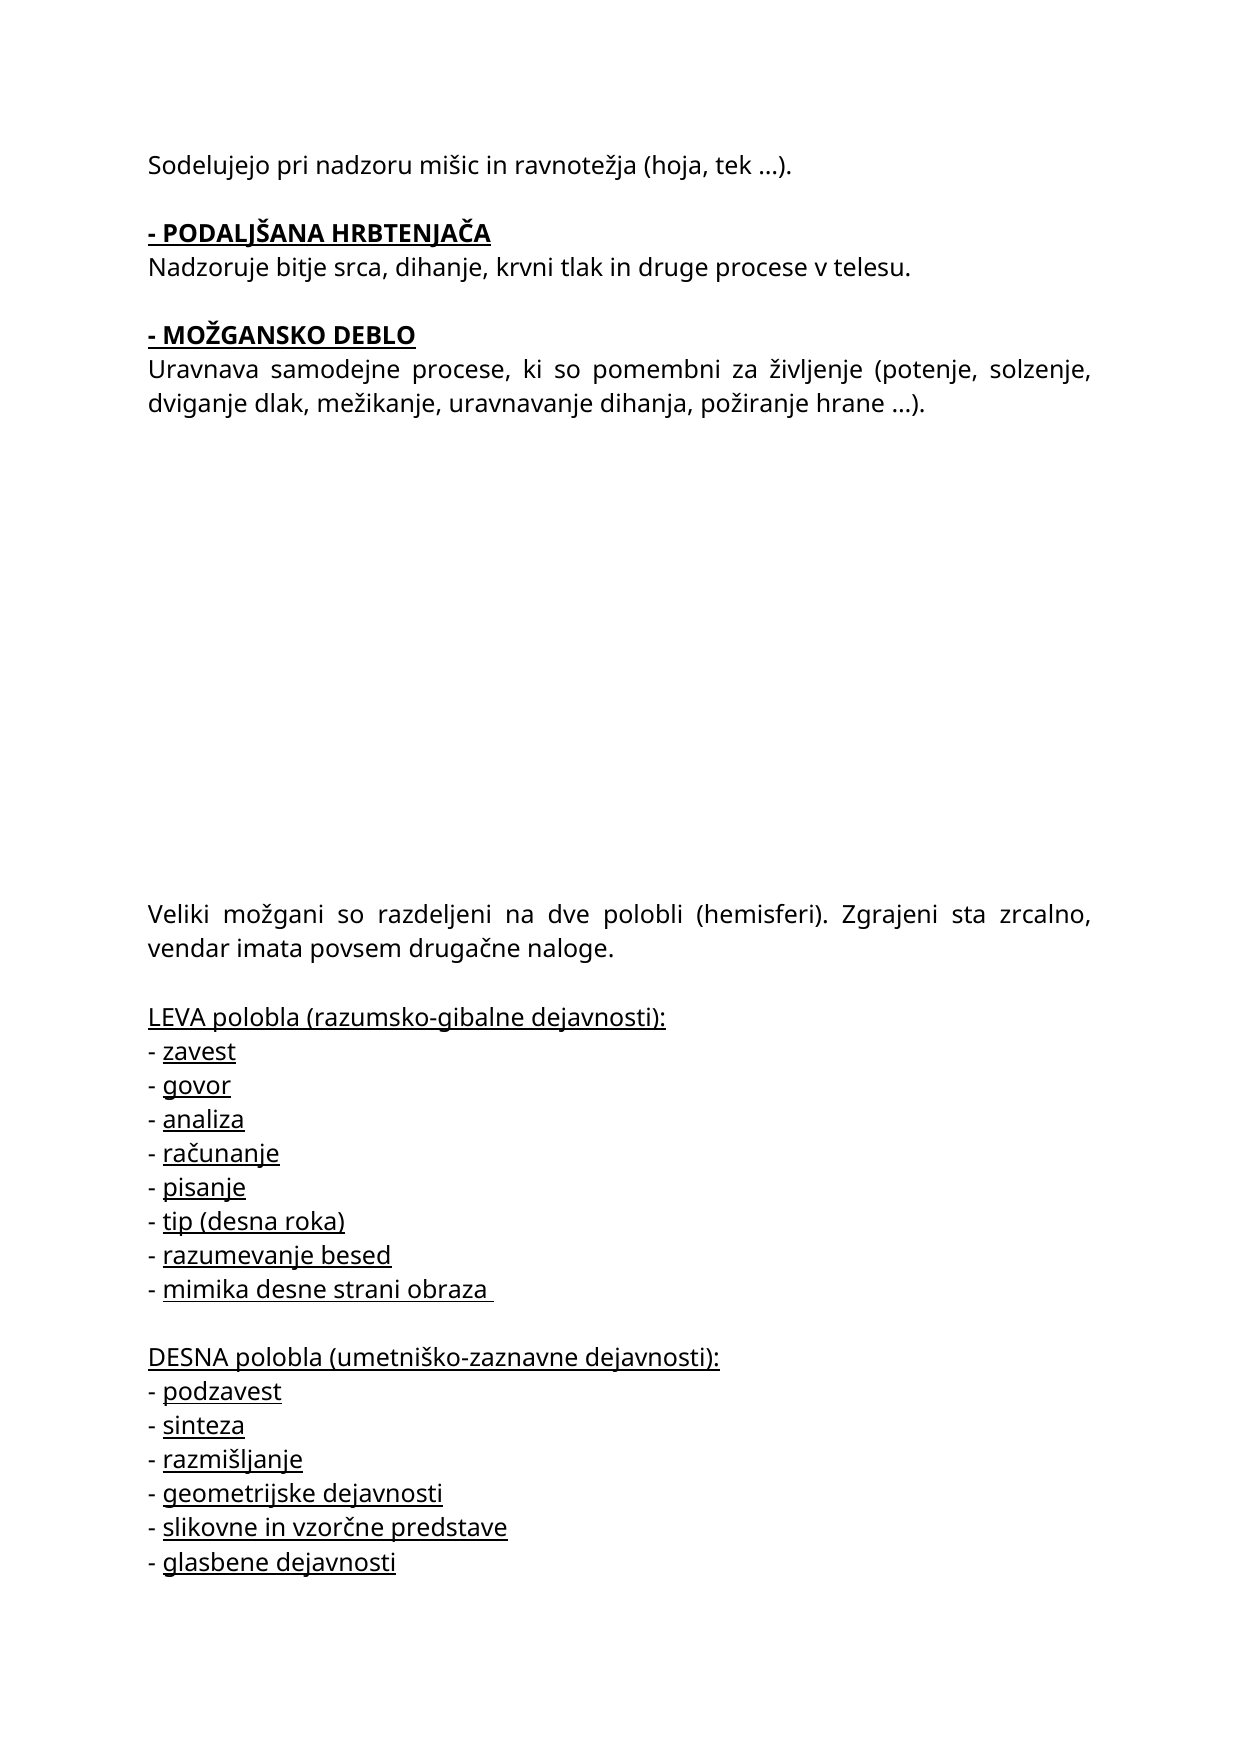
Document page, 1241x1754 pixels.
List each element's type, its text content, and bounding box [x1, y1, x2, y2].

text - govor [148, 1067, 1093, 1101]
text Uravnava samodejne procese, ki so pomembni za življenje (potenje, solzenje, dviganje dlak, mežikanje, uravnavanje dihanja, požiranje hrane …). [148, 352, 1093, 420]
text Veliki možgani so razdeljeni na dve polobli (hemisferi). Zgrajeni sta zrcalno, vendar imata povsem drugačne naloge. [148, 897, 1093, 965]
text Nadzoruje bitje srca, dihanje, krvni tlak in druge procese v telesu. [148, 250, 1093, 284]
text - glasbene dejavnosti [148, 1544, 1093, 1578]
text - slikovne in vzorčne predstave [148, 1510, 1093, 1544]
text - razumevanje besed [148, 1238, 1093, 1272]
text - sinteza [148, 1408, 1093, 1442]
text LEVA polobla (razumsko-gibalne dejavnosti): [148, 999, 1093, 1033]
text - podzavest [148, 1374, 1093, 1408]
text Sodelujejo pri nadzoru mišic in ravnotežja (hoja, tek …). [148, 148, 1093, 182]
text - geometrijske dejavnosti [148, 1476, 1093, 1510]
text - mimika desne strani obraza [148, 1272, 1093, 1306]
text - zavest [148, 1033, 1093, 1067]
text - računanje [148, 1135, 1093, 1169]
text - tip (desna roka) [148, 1203, 1093, 1238]
text - MOŽGANSKO DEBLO [148, 318, 1093, 352]
text - razmišljanje [148, 1442, 1093, 1476]
text - PODALJŠANA HRBTENJAČA [148, 216, 1093, 250]
text DESNA polobla (umetniško-zaznavne dejavnosti): [148, 1340, 1093, 1374]
text - analiza [148, 1101, 1093, 1135]
text - pisanje [148, 1169, 1093, 1203]
